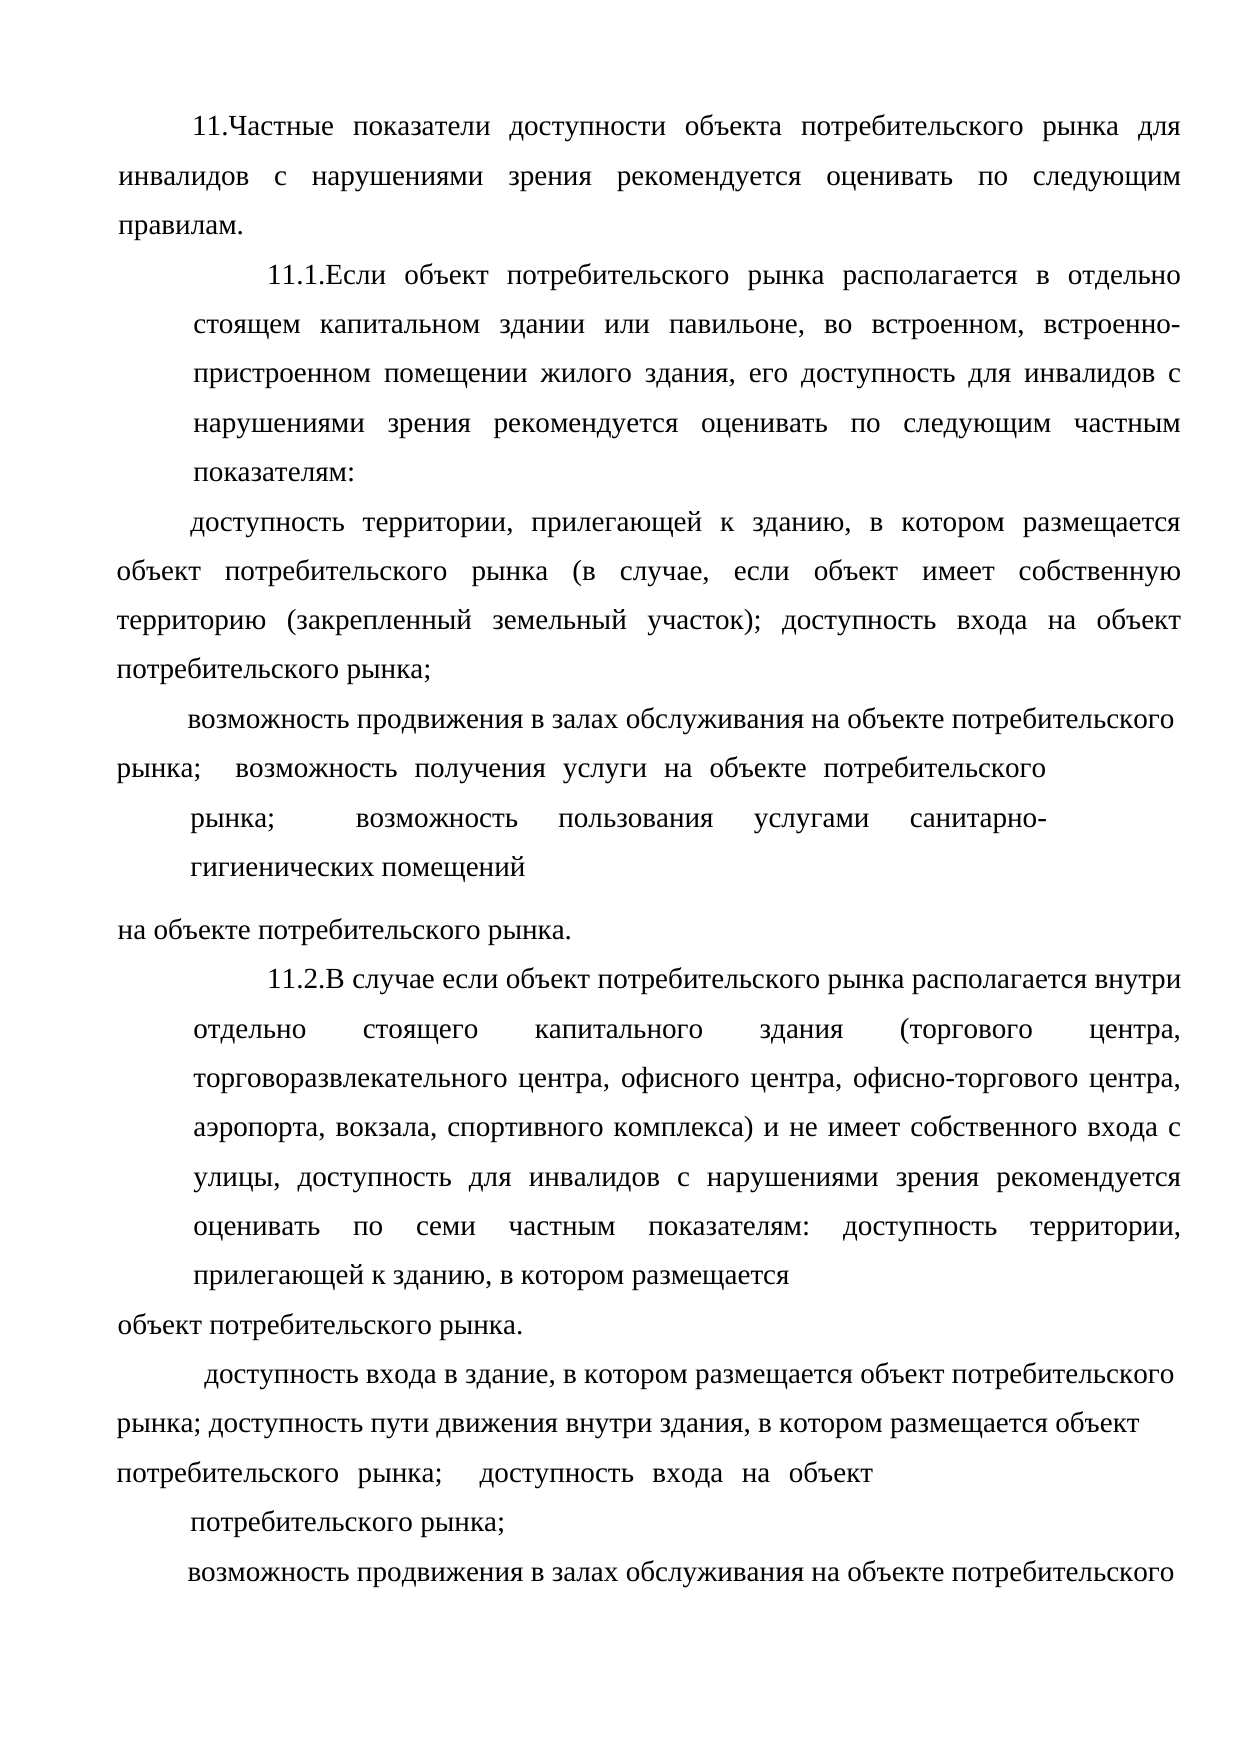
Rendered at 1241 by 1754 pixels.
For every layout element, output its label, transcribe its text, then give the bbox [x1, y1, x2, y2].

list В случае если объект потребительского рынка располагается внутри отдельно стоящего капитального здания (торгового центра, торговоразвлекательного центра, офисного центра, офисно-торгового центра, аэропорта, вокзала, спортивного комплекса) и не имеет собственного входа с улицы, доступность для инвалидов с нарушениями зрения рекомендуется оценивать по семи частным показателям: доступность территории, прилегающей к зданию, в котором размещается [118, 962, 1182, 1291]
text потребительского рынка; доступность входа на объект потребительского рынка; [116, 1455, 874, 1538]
text объект потребительского рынка. [117, 1307, 1182, 1341]
text возможность продвижения в залах обслуживания на объекте потребительского [118, 701, 1182, 735]
text рынка; доступность пути движения внутри здания, в котором размещается объект [116, 1405, 1182, 1439]
text возможность продвижения в залах обслуживания на объекте потребительского [118, 1554, 1182, 1588]
list Если объект потребительского рынка располагается в отдельно стоящем капитальном здании или павильоне, во встроенном, встроенно-пристроенном помещении жилого здания, его доступность для инвалидов с нарушениями зрения рекомендуется оценивать по следующим частным показателям: [118, 257, 1182, 487]
list Частные показатели доступности объекта потребительского рынка для инвалидов с нарушениями зрения рекомендуется оценивать по следующим правилам. [118, 108, 1182, 241]
text доступность территории, прилегающей к зданию, в котором размещается объект потребительского рынка (в случае, если объект имеет собственную территорию (закрепленный земельный участок); доступность входа на объект потребительского рынка; [116, 504, 1182, 685]
text рынка; возможность получения услуги на объекте потребительского рынка; возможность пользования услугами санитарно-гигиенических помещений [116, 751, 1047, 883]
text доступность входа в здание, в котором размещается объект потребительского [118, 1356, 1182, 1390]
text на объекте потребительского рынка. [117, 912, 1182, 946]
